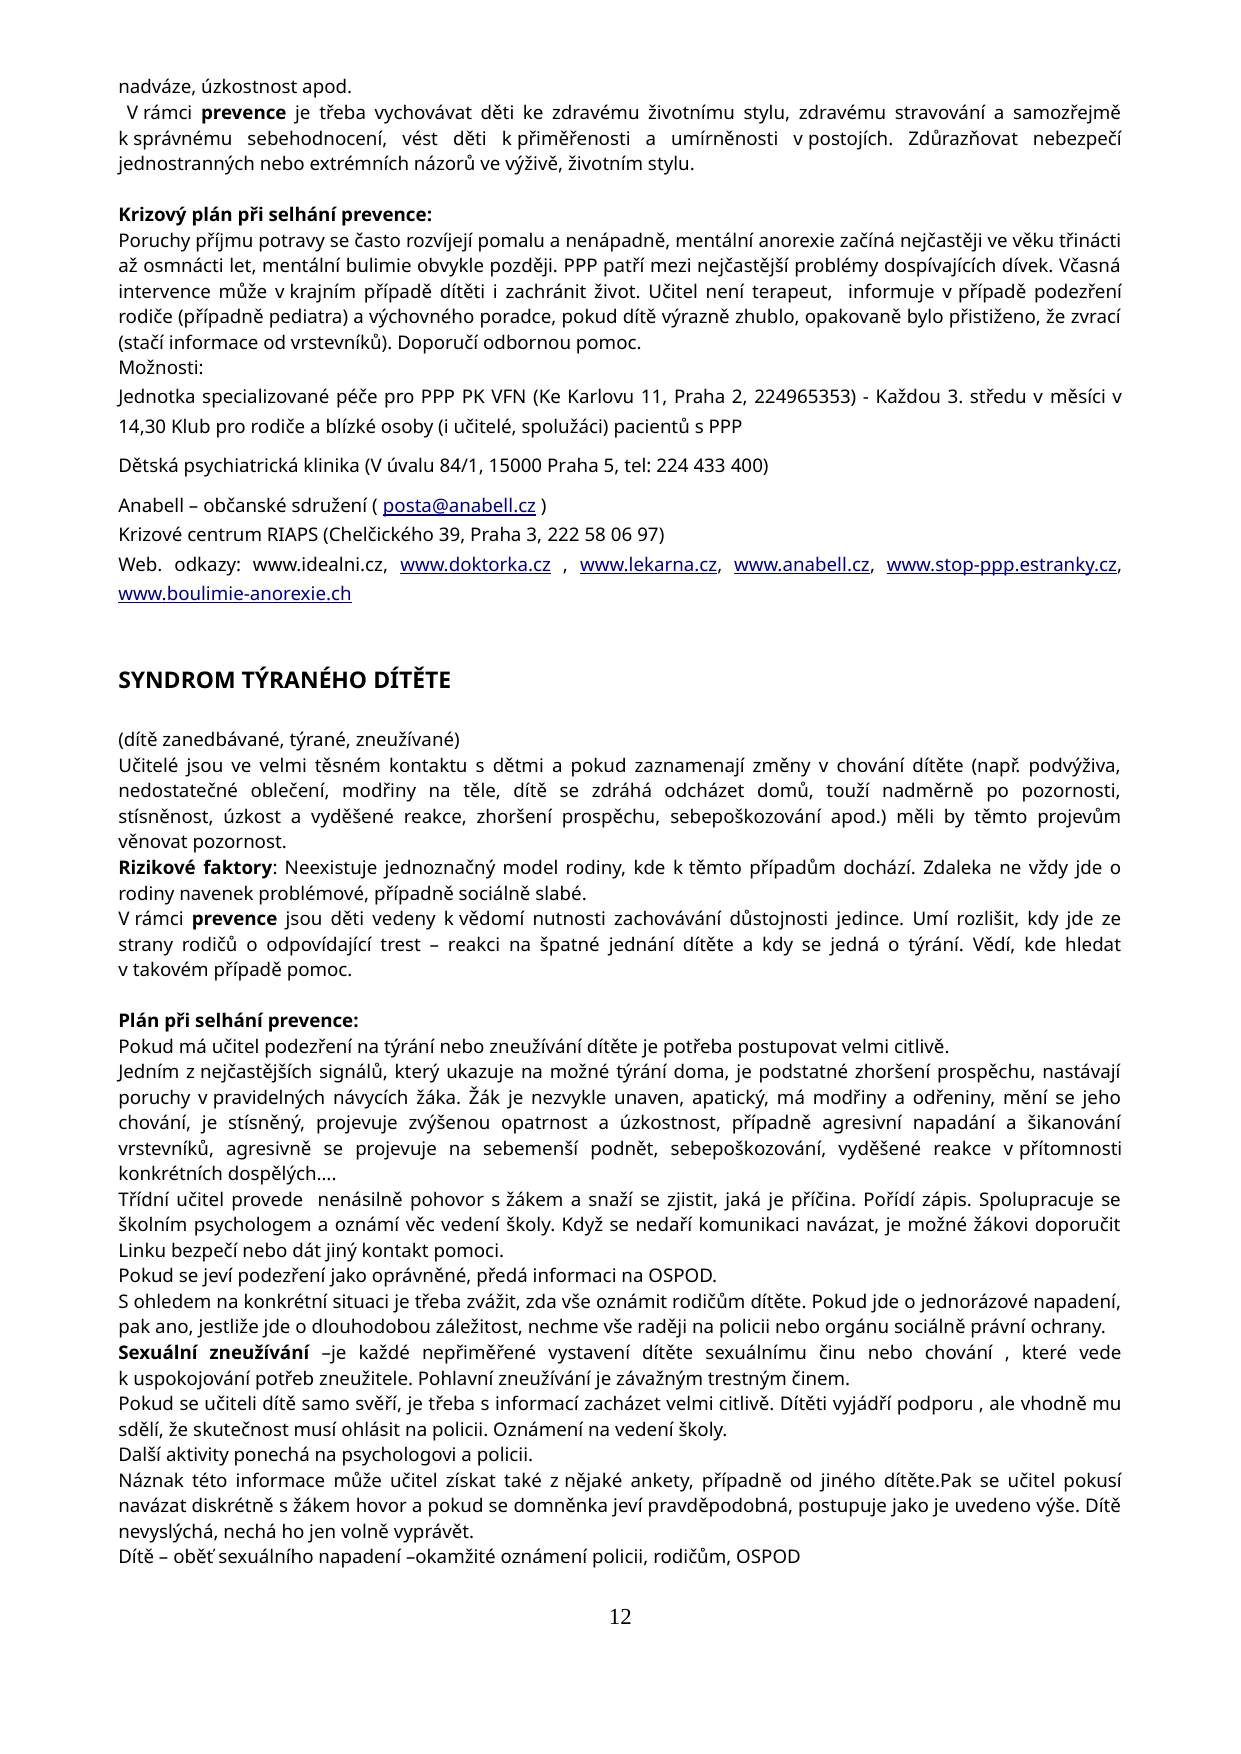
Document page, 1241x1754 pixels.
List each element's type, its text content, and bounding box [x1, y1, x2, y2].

text Pokud se učiteli dítě samo svěří, je třeba s informací zacházet velmi citlivě. Dítěti vyjádří podporu , ale vhodně mu sdělí, že skutečnost musí ohlásit na policii. Oznámení na vedení školy. [118, 1390, 1122, 1441]
text Třídní učitel provede nenásilně pohovor s žákem a snaží se zjistit, jaká je příčina. Pořídí zápis. Spolupracuje se školním psychologem a oznámí věc vedení školy. Když se nedaří komunikaci navázat, je možné žákovi doporučit Linku bezpečí nebo dát jiný kontakt pomoci. [118, 1186, 1122, 1263]
text Dětská psychiatrická klinika (V úvalu 84/1, 15000 Praha 5, tel: 224 433 400) [118, 453, 1122, 478]
text Náznak této informace může učitel získat také z nějaké ankety, případně od jiného dítěte.Pak se učitel pokusí navázat diskrétně s žákem hovor a pokud se domněnka jeví pravděpodobná, postupuje jako je uvedeno výše. Dítě nevyslýchá, nechá ho jen volně vyprávět. [118, 1467, 1122, 1543]
text Poruchy příjmu potravy se často rozvíjejí pomalu a nenápadně, mentální anorexie začíná nejčastěji ve věku třinácti až osmnácti let, mentální bulimie obvykle později. PPP patří mezi nejčastější problémy dospívajících dívek. Včasná intervence může v krajním případě dítěti i zachránit život. Učitel není terapeut, informuje v případě podezření rodiče (případně pediatra) a výchovného poradce, pokud dítě výrazně zhublo, opakovaně bylo přistiženo, že zvrací (stačí informace od vrstevníků). Doporučí odbornou pomoc. [118, 227, 1122, 354]
text Krizový plán při selhání prevence: [118, 201, 1122, 227]
text V rámci prevence jsou děti vedeny k vědomí nutnosti zachovávání důstojnosti jedince. Umí rozlišit, kdy jde ze strany rodičů o odpovídající trest – reakci na špatné jednání dítěte a kdy se jedná o týrání. Vědí, kde hledat v takovém případě pomoc. [118, 905, 1122, 982]
text Krizové centrum RIAPS (Chelčického 39, Praha 3, 222 58 06 97) [118, 522, 1122, 547]
text Web. odkazy: www.idealni.cz, www.doktorka.cz , www.lekarna.cz, www.anabell.cz, www.stop-ppp.estranky.cz, www.boulimie-anorexie.ch [118, 551, 1122, 606]
text Jedním z nejčastějších signálů, který ukazuje na možné týrání doma, je podstatné zhoršení prospěchu, nastávají poruchy v pravidelných návycích žáka. Žák je nezvykle unaven, apatický, má modřiny a odřeniny, mění se jeho chování, je stísněný, projevuje zvýšenou opatrnost a úzkostnost, případně agresivní napadání a šikanování vrstevníků, agresivně se projevuje na sebemenší podnět, sebepoškozování, vyděšené reakce v přítomnosti konkrétních dospělých…. [118, 1058, 1122, 1186]
text Sexuální zneužívání –je každé nepřiměřené vystavení dítěte sexuálnímu činu nebo chování , které vede k uspokojování potřeb zneužitele. Pohlavní zneužívání je závažným trestným činem. [118, 1339, 1122, 1390]
text Možnosti: [118, 354, 1122, 380]
text Dítě – oběť sexuálního napadení –okamžité oznámení policii, rodičům, OSPOD [118, 1543, 1122, 1569]
text Další aktivity ponechá na psychologovi a policii. [118, 1441, 1122, 1467]
text Plán při selhání prevence: [118, 1007, 1122, 1033]
text Pokud má učitel podezření na týrání nebo zneužívání dítěte je potřeba postupovat velmi citlivě. [118, 1033, 1122, 1058]
text SYNDROM TÝRANÉHO DÍTĚTE [118, 664, 1122, 696]
text S ohledem na konkrétní situaci je třeba zvážit, zda vše oznámit rodičům dítěte. Pokud jde o jednorázové napadení, pak ano, jestliže jde o dlouhodobou záležitost, nechme vše raději na policii nebo orgánu sociálně právní ochrany. [118, 1288, 1122, 1339]
text Pokud se jeví podezření jako oprávněné, předá informaci na OSPOD. [118, 1263, 1122, 1288]
text Anabell – občanské sdružení ( posta@anabell.cz ) [118, 492, 1122, 518]
text V rámci prevence je třeba vychovávat děti ke zdravému životnímu stylu, zdravému stravování a samozřejmě k správnému sebehodnocení, vést děti k přiměřenosti a umírněnosti v postojích. Zdůrazňovat nebezpečí jednostranných nebo extrémních názorů ve výživě, životním stylu. [118, 99, 1122, 176]
text nadváze, úzkostnost apod. [118, 74, 1122, 99]
text Rizikové faktory: Neexistuje jednoznačný model rodiny, kde k těmto případům dochází. Zdaleka ne vždy jde o rodiny navenek problémové, případně sociálně slabé. [118, 854, 1122, 905]
text Učitelé jsou ve velmi těsném kontaktu s dětmi a pokud zaznamenají změny v chování dítěte (např. podvýživa, nedostatečné oblečení, modřiny na těle, dítě se zdráhá odcházet domů, touží nadměrně po pozornosti, stísněnost, úzkost a vyděšené reakce, zhoršení prospěchu, sebepoškozování apod.) měli by těmto projevům věnovat pozornost. [118, 752, 1122, 854]
text (dítě zanedbávané, týrané, zneužívané) [118, 727, 1122, 752]
text Jednotka specializované péče pro PPP PK VFN (Ke Karlovu 11, Praha 2, 224965353) - Každou 3. středu v měsíci v 14,30 Klub pro rodiče a blízké osoby (i učitelé, spolužáci) pacientů s PPP [118, 384, 1122, 438]
